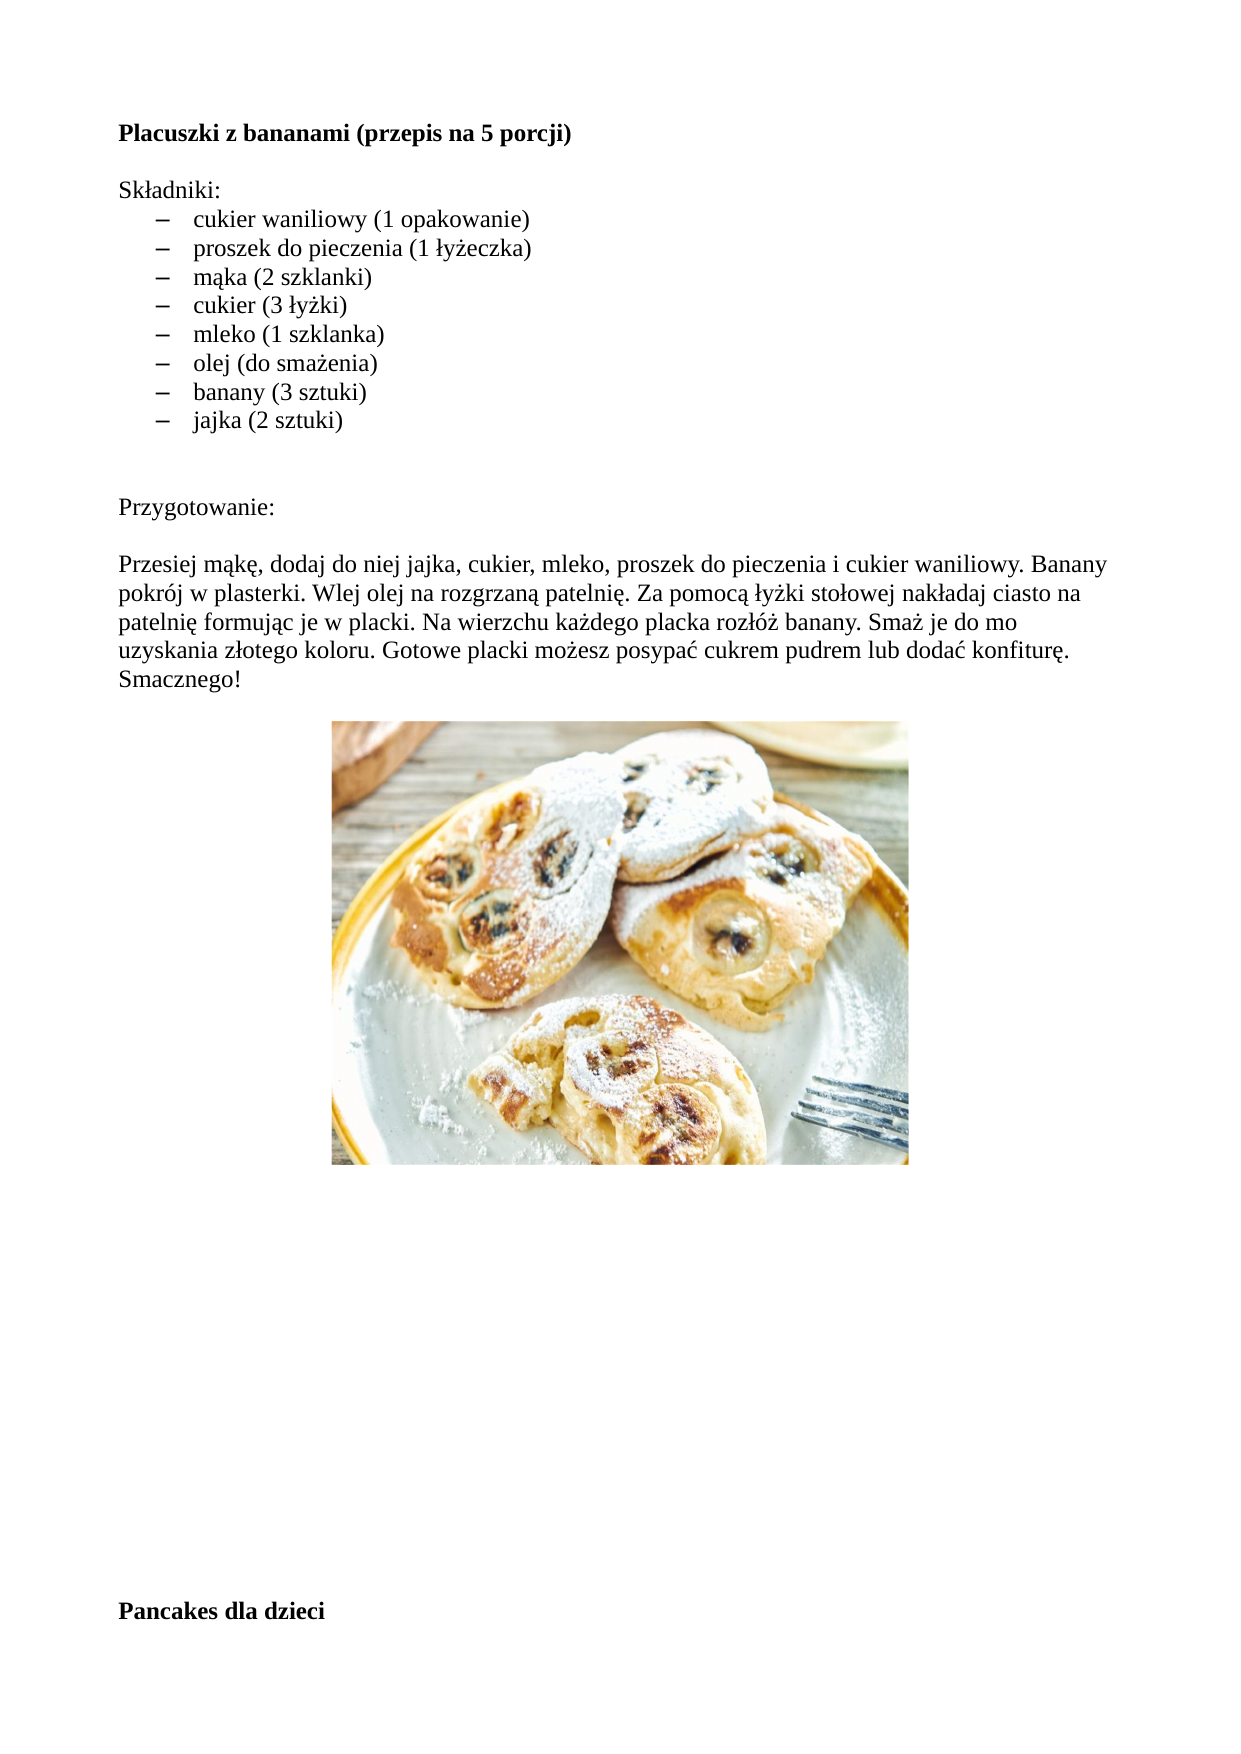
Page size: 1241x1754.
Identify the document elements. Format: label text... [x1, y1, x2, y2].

list olej (do smażenia) [156, 348, 1122, 377]
list banany (3 sztuki) [156, 377, 1122, 406]
text Przesiej mąkę, dodaj do niej jajka, cukier, mleko, proszek do pieczenia i cukier waniliowy. Banany pokrój w plasterki. Wlej olej na rozgrzaną patelnię. Za pomocą łyżki stołowej nakładaj ciasto na patelnię formując je w placki. Na wierzchu każdego placka rozłóż banany. Smaż je do mo uzyskania złotego koloru. Gotowe placki możesz posypać cukrem pudrem lub dodać konfiturę. [118, 549, 1122, 664]
list mąka (2 szklanki) [156, 262, 1122, 291]
text Pancakes dla dzieci [118, 1596, 1122, 1625]
picture [331, 721, 909, 1165]
text Smacznego! [118, 664, 1122, 693]
list cukier (3 łyżki) [156, 291, 1122, 319]
text Przygotowanie: [118, 492, 1122, 521]
list cukier waniliowy (1 opakowanie) [156, 204, 1122, 233]
text Składniki: [118, 176, 1122, 204]
list proszek do pieczenia (1 łyżeczka) [156, 233, 1122, 262]
list mleko (1 szklanka) [156, 319, 1122, 348]
text Placuszki z bananami (przepis na 5 porcji) [118, 118, 1122, 147]
list jajka (2 sztuki) [156, 406, 1122, 434]
